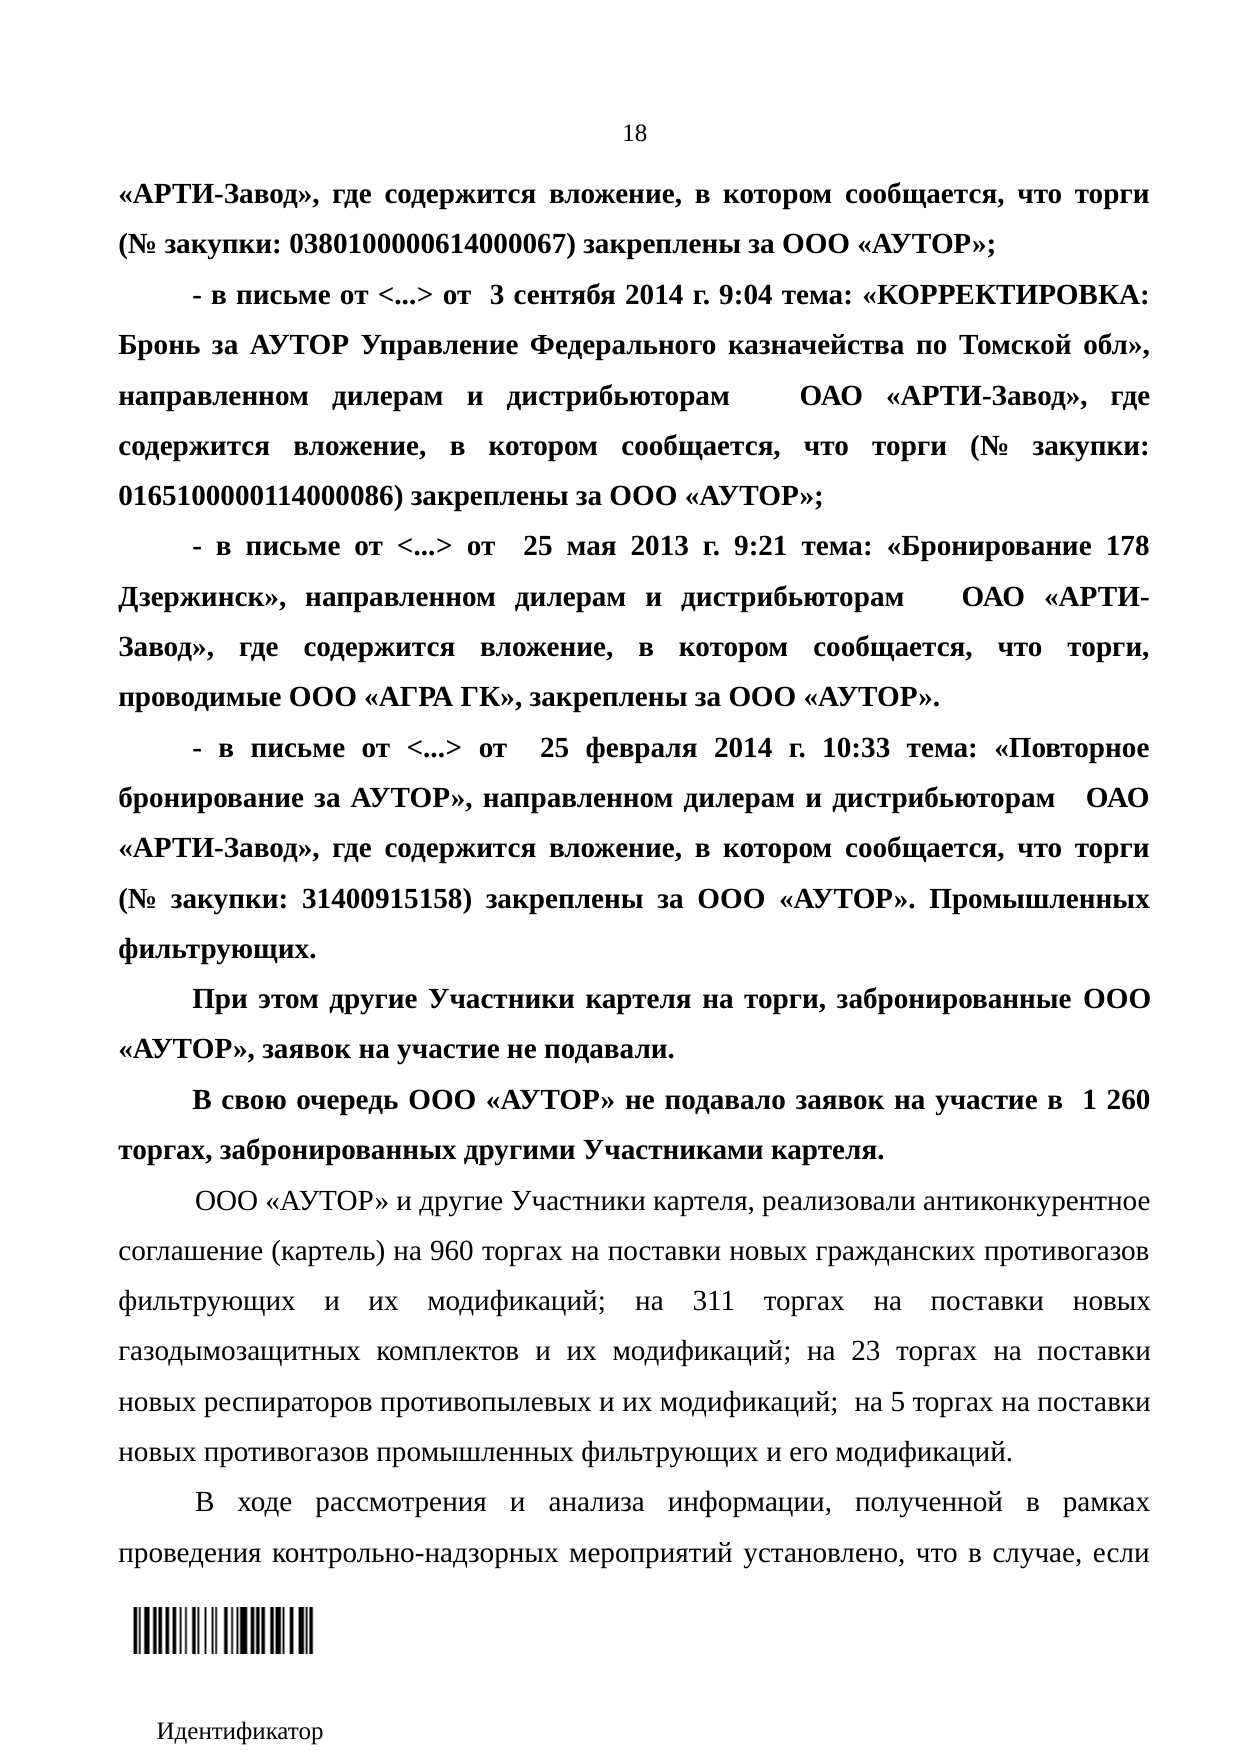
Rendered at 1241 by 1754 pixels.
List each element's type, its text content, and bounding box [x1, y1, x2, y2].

text - в письме от <...> от 3 сентябя 2014 г. 9:04 тема: «КОРРЕКТИРОВКА: Бронь за АУТОР Управление Федерального казначейства по Томской обл», направленном дилерам и дистрибьюторам ОАО «АРТИ-Завод», где содержится вложение, в котором сообщается, что торги (№ закупки: 0165100000114000086) закреплены за ООО «АУТОР»; [118, 277, 1151, 512]
text - в письме от <...> от 25 февраля 2014 г. 10:33 тема: «Повторное бронирование за АУТОР», направленном дилерам и дистрибьюторам ОАО «АРТИ-Завод», где содержится вложение, в котором сообщается, что торги (№ закупки: 31400915158) закреплены за ООО «АУТОР». Промышленных фильтрующих. [118, 730, 1151, 964]
text При этом другие Участники картеля на торги, забронированные ООО «АУТОР», заявок на участие не подавали. [118, 981, 1151, 1065]
picture [118, 1607, 331, 1654]
text «АРТИ-Завод», где содержится вложение, в котором сообщается, что торги (№ закупки: 0380100000614000067) закреплены за ООО «АУТОР»; [118, 176, 1151, 260]
text ООО «АУТОР» и другие Участники картеля, реализовали антиконкурентное соглашение (картель) на 960 торгах на поставки новых гражданских противогазов фильтрующих и их модификаций; на 311 торгах на поставки новых газодымозащитных комплектов и их модификаций; на 23 торгах на поставки новых респираторов противопылевых и их модификаций; на 5 торгах на поставки новых противогазов промышленных фильтрующих и его модификаций. [118, 1183, 1151, 1468]
text В свою очередь ООО «АУТОР» не подавало заявок на участие в 1 260 торгах, забронированных другими Участниками картеля. [118, 1082, 1151, 1166]
text В ходе рассмотрения и анализа информации, полученной в рамках проведения контрольно-надзорных мероприятий установлено, что в случае, если [118, 1484, 1151, 1568]
text - в письме от <...> от 25 мая 2013 г. 9:21 тема: «Бронирование 178 Дзержинск», направленном дилерам и дистрибьюторам ОАО «АРТИ-Завод», где содержится вложение, в котором сообщается, что торги, проводимые ООО «АГРА ГК», закреплены за ООО «АУТОР». [118, 528, 1151, 713]
